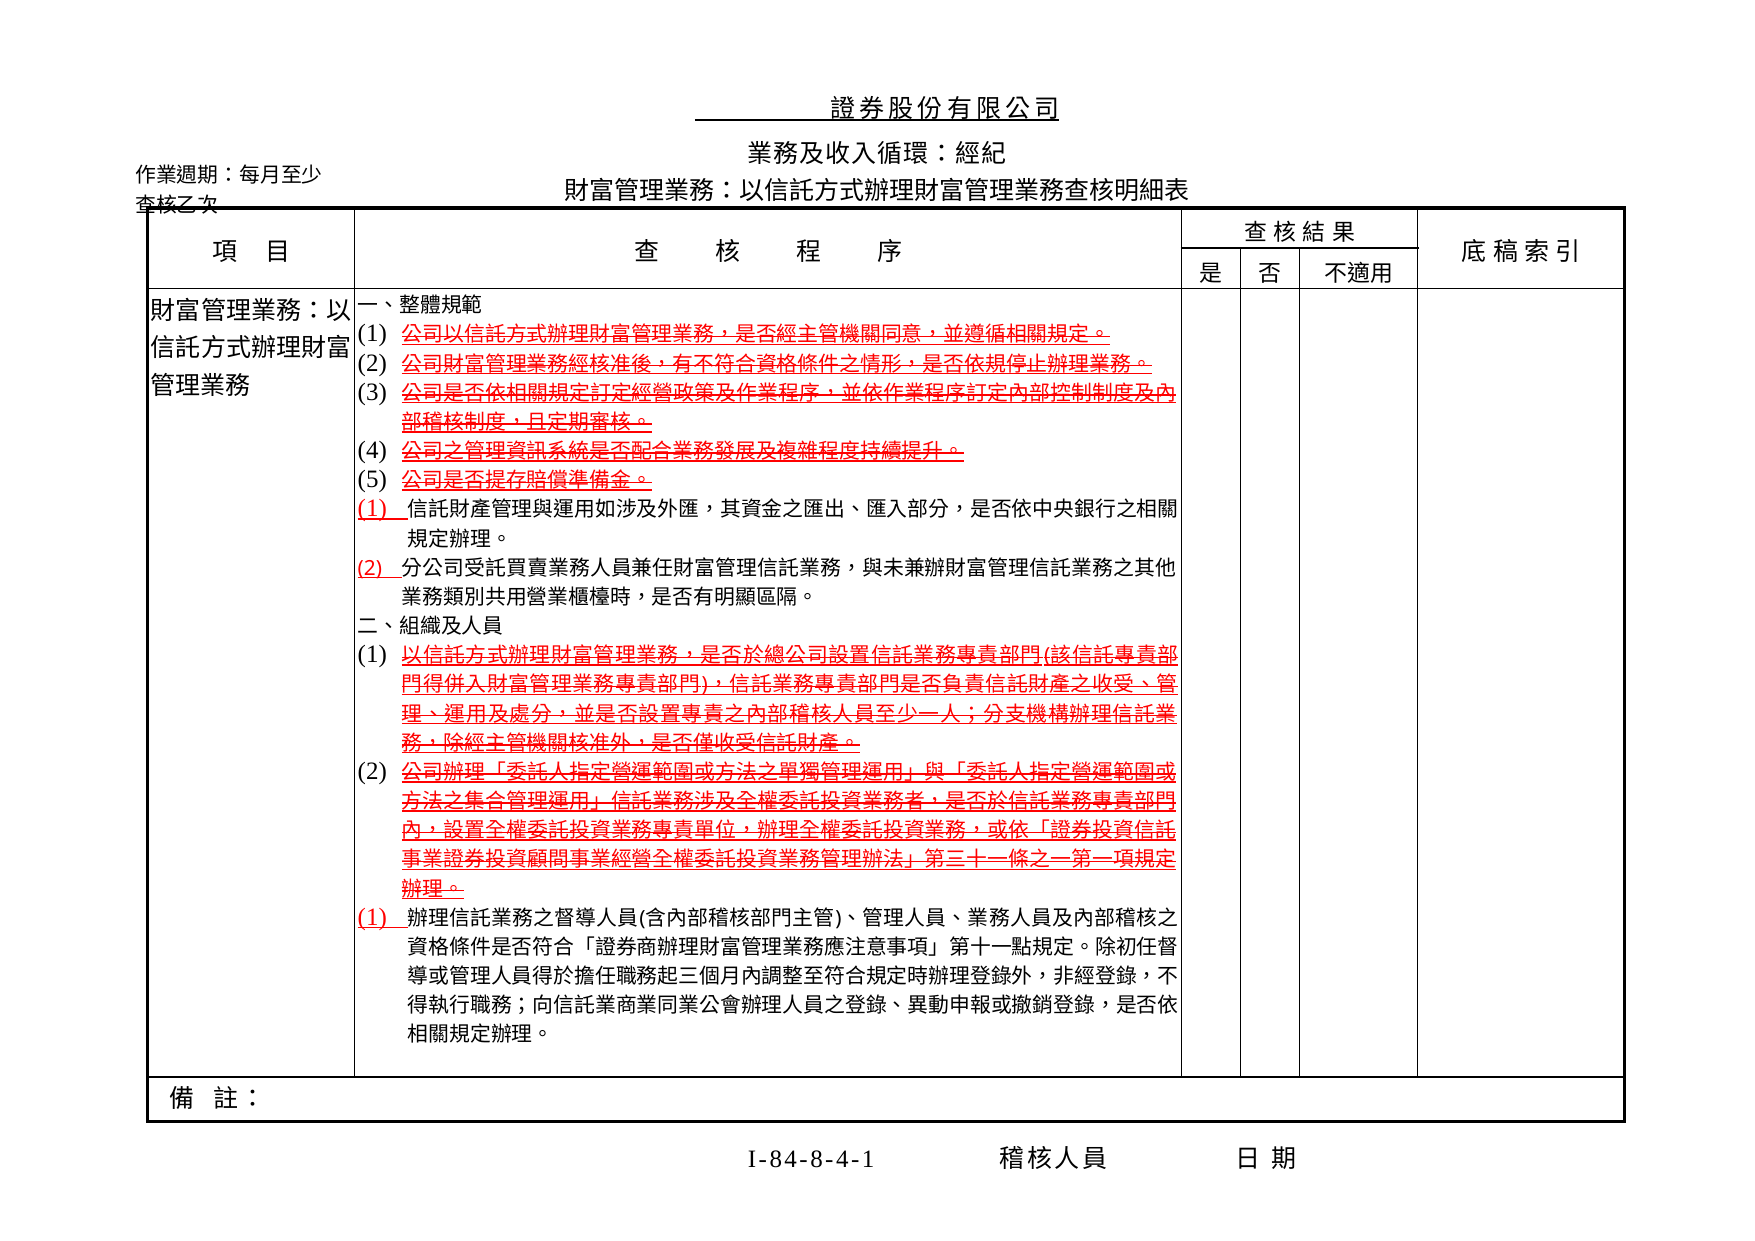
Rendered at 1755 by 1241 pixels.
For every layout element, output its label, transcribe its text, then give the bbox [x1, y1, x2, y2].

table_header 查核結果 [1182, 210, 1417, 247]
text I-84-8-4-1 稽核人員 日 期 [148, 1123, 1606, 1175]
table_cell [1182, 289, 1240, 1076]
text 業務及收入循環：經紀 [148, 134, 1606, 170]
text 財富管理業務：以信託方式辦理財富管理業務查核明細表 [148, 170, 1606, 206]
table_cell [1300, 289, 1417, 1076]
table_cell [1241, 289, 1299, 1076]
table_cell 備 註： [149, 1078, 1623, 1119]
table_cell 財富管理業務：以信託方式辦理財富管理業務 [149, 289, 354, 1076]
table_cell [1418, 289, 1623, 1076]
table_cell 否 [1241, 249, 1299, 288]
table_header 項 目 [149, 210, 354, 288]
table_cell 不適用 [1300, 249, 1417, 288]
table_cell 一、整體規範 公司以信託方式辦理財富管理業務，是否經主管機關同意，並遵循相關規定。 公司財富管理業務經核准後，有不符合資格條件之情形，是否依規停止辦理業務。 公司是否依相關規定訂定經營政策及作業程序，並依作業程序訂定內部控制制度及內部稽核制度，且定期審核。 公司之管理資訊系統是否配合業務發展及複雜程度持續提升。 公司是否提存賠償準備金。 信託財產管理與運用如涉及外匯，其資金之匯出、匯入部分，是否依中央銀行之相關規定辦理。 分公司受託買賣業務人員兼任財富管理信託業務，與未兼辦財富管理信託業務之其他業務類別共用營業櫃檯時，是否有明顯區隔。 二、組織及人員 以信託方式辦理財富管理業務，是否於總公司設置信託業務專責部門(該信託專責部門得併入財富管理業務專責部門)，信託業務專責部門是否負責信託財產之收受、管理、運用及處分，並是否設置專責之內部稽核人員至少一人；分支機構辦理信託業務，除經主管機關核准外，是否僅收受信託財產。 公司辦理「委託人指定營運範圍或方法之單獨管理運用」與「委託人指定營運範圍或方法之集合管理運用」信託業務涉及全權委託投資業務者，是否於信託業務專責部門內，設置全權委託投資業務專責單位，辦理全權委託投資業務，或依「證券投資信託事業證券投資顧問事業經營全權委託投資業務管理辦法」第三十一條之一第一項規定辦理。 辦理信託業務之督導人員(含內部稽核部門主管)、管理人員、業務人員及內部稽核之資格條件是否符合「證券商辦理財富管理業務應注意事項」第十一點規定。除初任督導或管理人員得於擔任職務起三個月內調整至符合規定時辦理登錄外，非經登錄，不得執行職務；向信託業商業同業公會辦理人員之登錄、異動申報或撤銷登錄，是否依相關規定辦理。 [355, 289, 1181, 1076]
table_header 查 核 程 序 [355, 210, 1181, 288]
table_header 底稿索引 [1418, 210, 1623, 288]
text 證券股份有限公司 [148, 89, 1606, 125]
table_cell 是 [1182, 249, 1240, 288]
